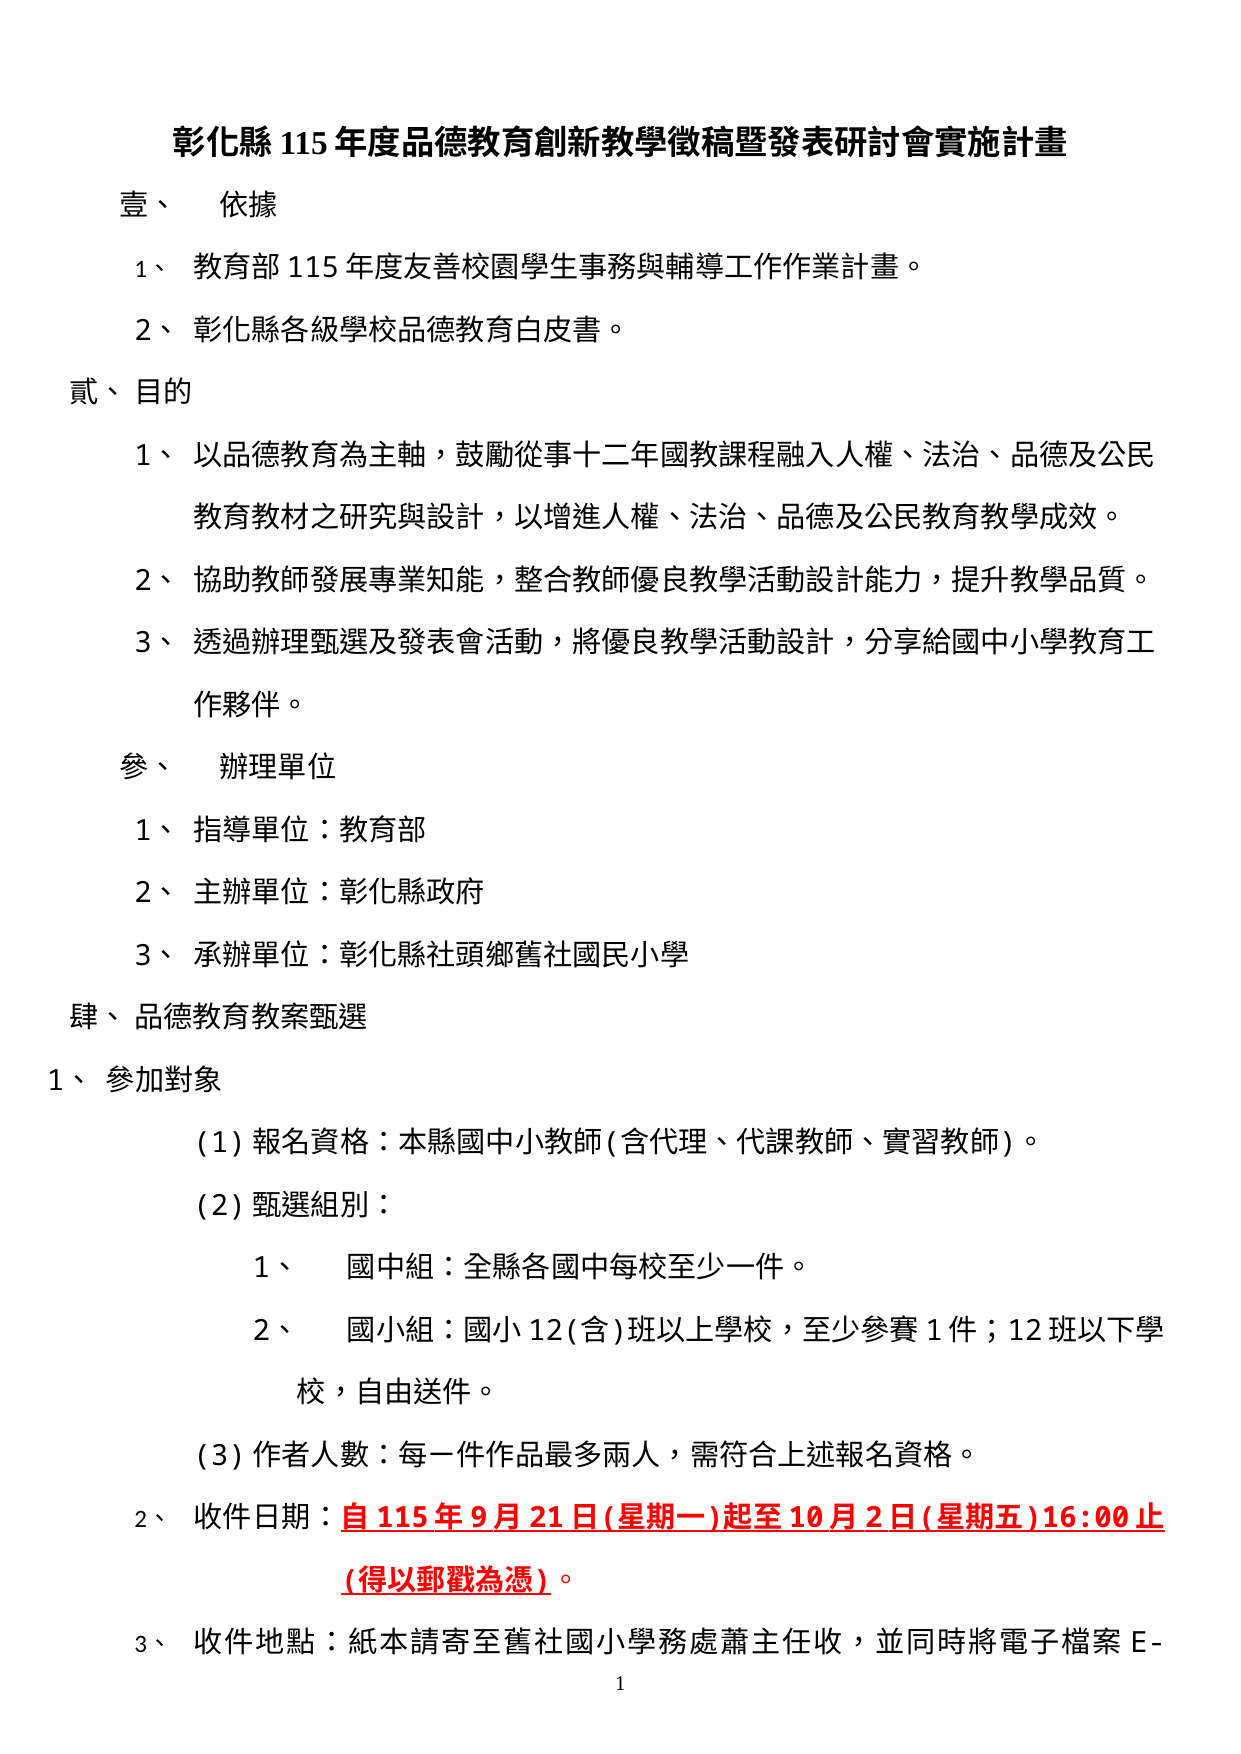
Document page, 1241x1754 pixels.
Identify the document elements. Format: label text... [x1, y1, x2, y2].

list 教育部115年度友善校園學生事務與輔導工作作業計畫。 [134, 223, 1165, 286]
list 國小組：國小12(含)班以上學校，至少參賽1件；12班以下學校，自由送件。 [252, 1286, 1165, 1411]
list 國中組：全縣各國中每校至少一件。 [252, 1223, 1165, 1286]
list 報名資格：本縣國中小教師(含代理、代課教師、實習教師)。 [193, 1098, 1165, 1161]
list 彰化縣各級學校品德教育白皮書。 [134, 286, 1165, 348]
list 參加對象 [47, 1036, 1165, 1098]
list 主辦單位：彰化縣政府 [134, 848, 1165, 911]
list 收件日期：自115年9月21日(星期一)起至10月2日(星期五)16:00止(得以郵戳為憑)。 [134, 1473, 1165, 1598]
list 收件地點：紙本請寄至舊社國小學務處蕭主任收，並同時將電子檔案E- [134, 1598, 1165, 1661]
list 作者人數：每ㄧ件作品最多兩人，需符合上述報名資格。 [193, 1411, 1165, 1473]
list 透過辦理甄選及發表會活動，將優良教學活動設計，分享給國中小學教育工作夥伴。 [134, 598, 1165, 723]
text 彰化縣115年度品德教育創新教學徵稿暨發表研討會實施計畫 [75, 98, 1165, 161]
list 依據 [119, 161, 1165, 223]
list 協助教師發展專業知能，整合教師優良教學活動設計能力，提升教學品質。 [134, 536, 1165, 598]
list 辦理單位 [119, 723, 1165, 786]
list 甄選組別： [193, 1161, 1165, 1223]
list 承辦單位：彰化縣社頭鄉舊社國民小學 [134, 911, 1165, 973]
list 目的 [69, 348, 1165, 411]
list 品德教育教案甄選 [69, 973, 1165, 1036]
list 指導單位：教育部 [134, 786, 1165, 848]
list 以品德教育為主軸，鼓勵從事十二年國教課程融入人權、法治、品德及公民教育教材之研究與設計，以增進人權、法治、品德及公民教育教學成效。 [134, 411, 1165, 536]
